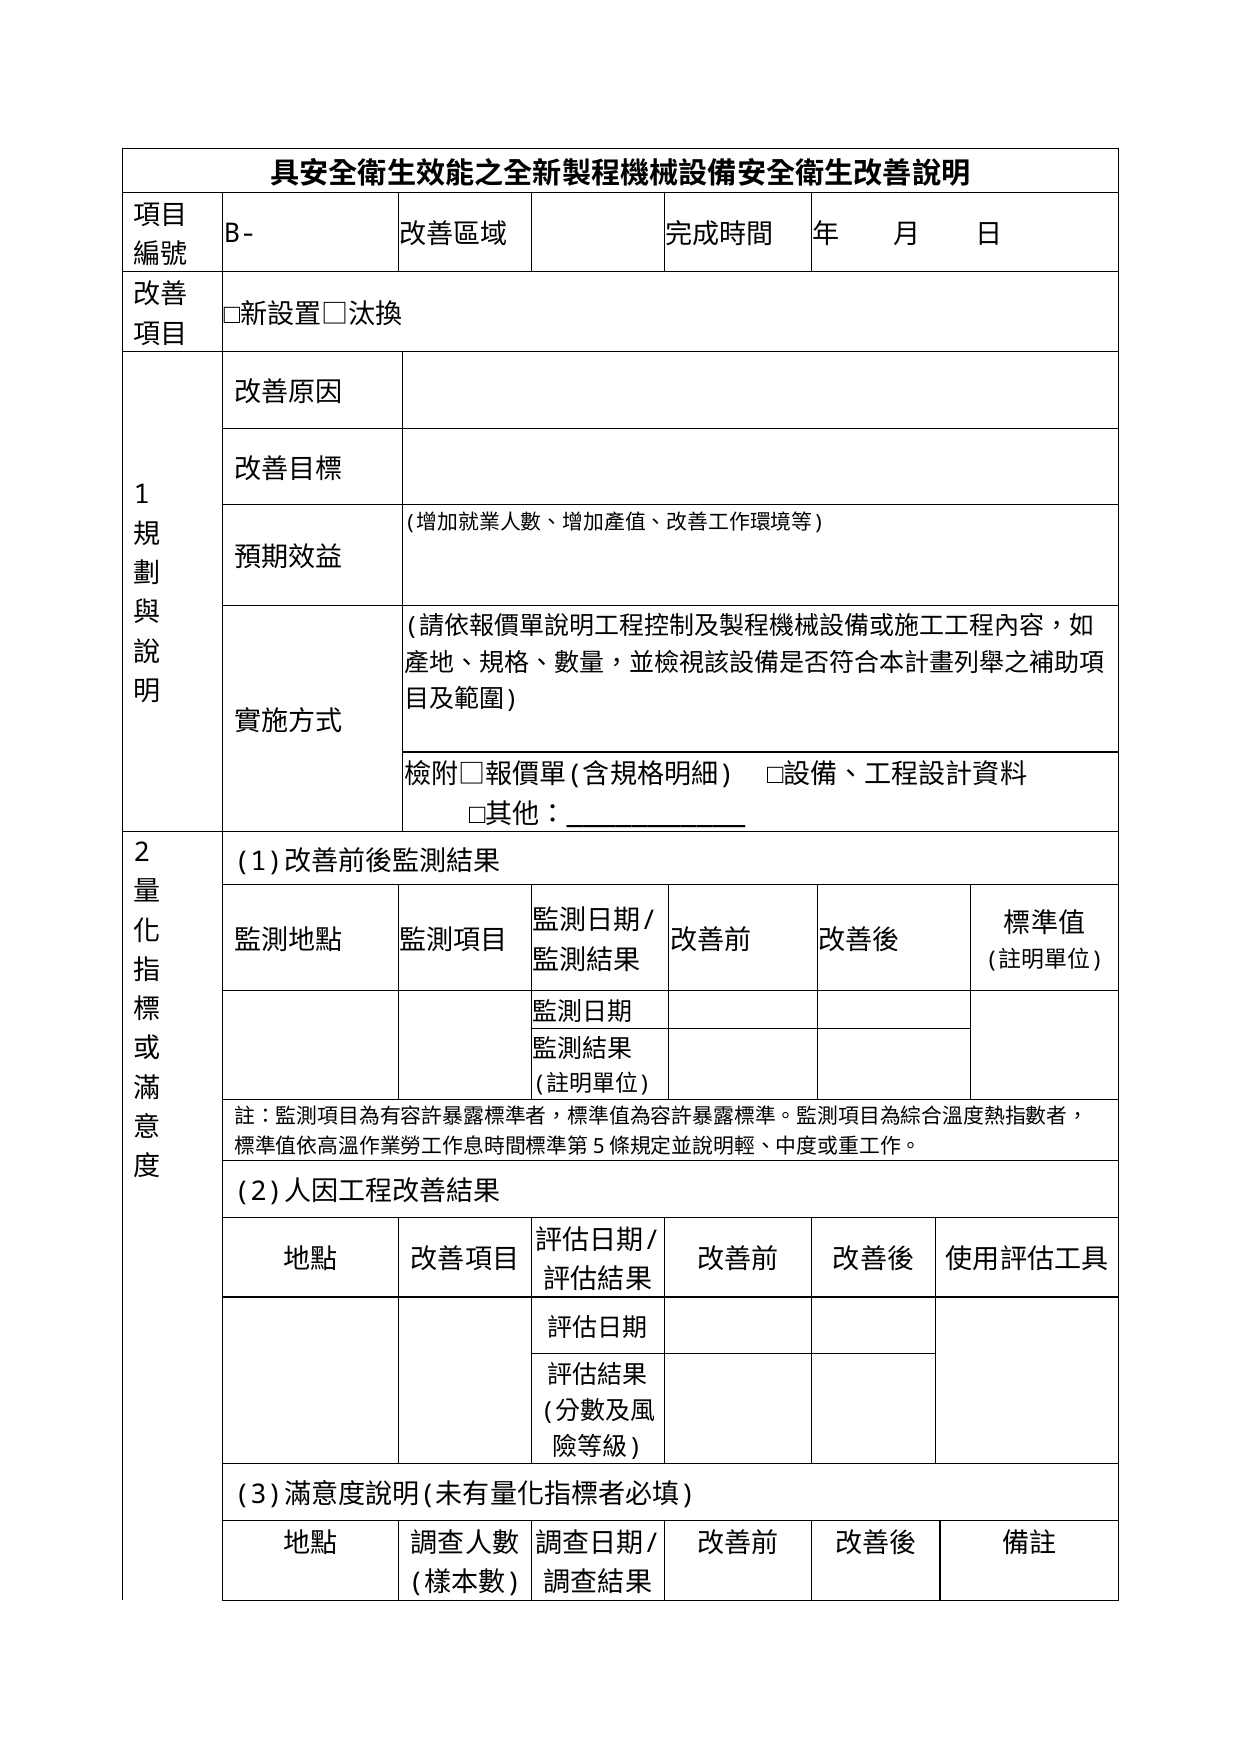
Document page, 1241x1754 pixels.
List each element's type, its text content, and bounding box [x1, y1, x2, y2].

table_cell 監測日期 [532, 991, 668, 1028]
table_cell [223, 1298, 398, 1463]
table_cell 評估結果(分數及風險等級) [532, 1354, 664, 1463]
table_cell [971, 991, 1118, 1098]
table_cell 備註 [941, 1521, 1118, 1599]
table_cell 監測項目 [399, 885, 531, 990]
table_cell (請依報價單說明工程控制及製程機械設備或施工工程內容，如產地、規格、數量，並檢視該設備是否符合本計畫列舉之補助項目及範圍) [403, 606, 1118, 751]
table_cell 改善後 [818, 885, 970, 990]
table_cell [403, 352, 1118, 428]
table_cell 2 量 化 指 標 或 滿 意 度 [123, 832, 222, 1599]
table_cell [669, 1029, 817, 1098]
table_cell 改善前 [665, 1521, 811, 1599]
table_cell 使用評估工具 [936, 1218, 1118, 1296]
table_cell 地點 [223, 1521, 398, 1599]
table_cell 改善前 [665, 1218, 811, 1296]
table_cell 評估日期/評估結果 [532, 1218, 664, 1296]
table_cell 項目編號 [123, 193, 222, 271]
table_cell [223, 991, 398, 1098]
table_cell B- [223, 193, 398, 271]
table_cell 標準值 (註明單位) [971, 885, 1118, 990]
table_cell 完成時間 [665, 193, 811, 271]
table_cell (增加就業人數、增加產值、改善工作環境等) [403, 505, 1118, 605]
table_cell 改善前 [669, 885, 817, 990]
table_cell [532, 193, 664, 271]
table_cell 改善項目 [399, 1218, 531, 1296]
table_cell 改善目標 [223, 429, 402, 504]
table_cell 改善前後監測結果 [223, 832, 1118, 884]
table_cell [399, 1298, 531, 1463]
table_cell 人因工程改善結果 [223, 1161, 1118, 1217]
table_cell 年 月 日 [812, 193, 1118, 271]
table_cell [399, 991, 531, 1098]
table_cell 評估日期 [532, 1298, 664, 1353]
table_cell 1 規 劃 與 說 明 [123, 352, 222, 831]
table_header 具安全衛生效能之全新製程機械設備安全衛生改善說明 [123, 149, 1118, 192]
table_cell 調查日期/調查結果 [532, 1521, 664, 1599]
table_cell 實施方式 [223, 606, 402, 831]
table_cell [403, 429, 1118, 504]
table_cell [665, 1298, 811, 1353]
table_cell 改善區域 [399, 193, 531, 271]
table_cell 改善原因 [223, 352, 402, 428]
table_cell 註：監測項目為有容許暴露標準者，標準值為容許暴露標準。監測項目為綜合溫度熱指數者，標準值依高溫作業勞工作息時間標準第5條規定並說明輕、中度或重工作。 [223, 1100, 1118, 1160]
table_cell 檢附□報價單(含規格明細) □設備、工程設計資料 □其他：___________ [403, 753, 1118, 831]
table_cell 預期效益 [223, 505, 402, 605]
table_cell [818, 991, 970, 1028]
table_cell 改善後 [812, 1521, 939, 1599]
table_cell [936, 1298, 1118, 1463]
table_cell 改善後 [812, 1218, 935, 1296]
table_cell [665, 1354, 811, 1463]
table_cell 監測結果 (註明單位) [532, 1029, 668, 1098]
table_cell [812, 1354, 935, 1463]
table_cell 滿意度說明(未有量化指標者必填) [223, 1464, 1118, 1520]
table_cell 調查人數(樣本數) [399, 1521, 531, 1599]
table_cell [818, 1029, 970, 1098]
table_cell [669, 991, 817, 1028]
table_cell 地點 [223, 1218, 398, 1296]
table_cell 監測地點 [223, 885, 398, 990]
table_cell □新設置□汰換 [223, 272, 1118, 351]
table_cell 監測日期/監測結果 [532, 885, 668, 990]
table_cell 改善項目 [123, 272, 222, 351]
table_cell [812, 1298, 935, 1353]
